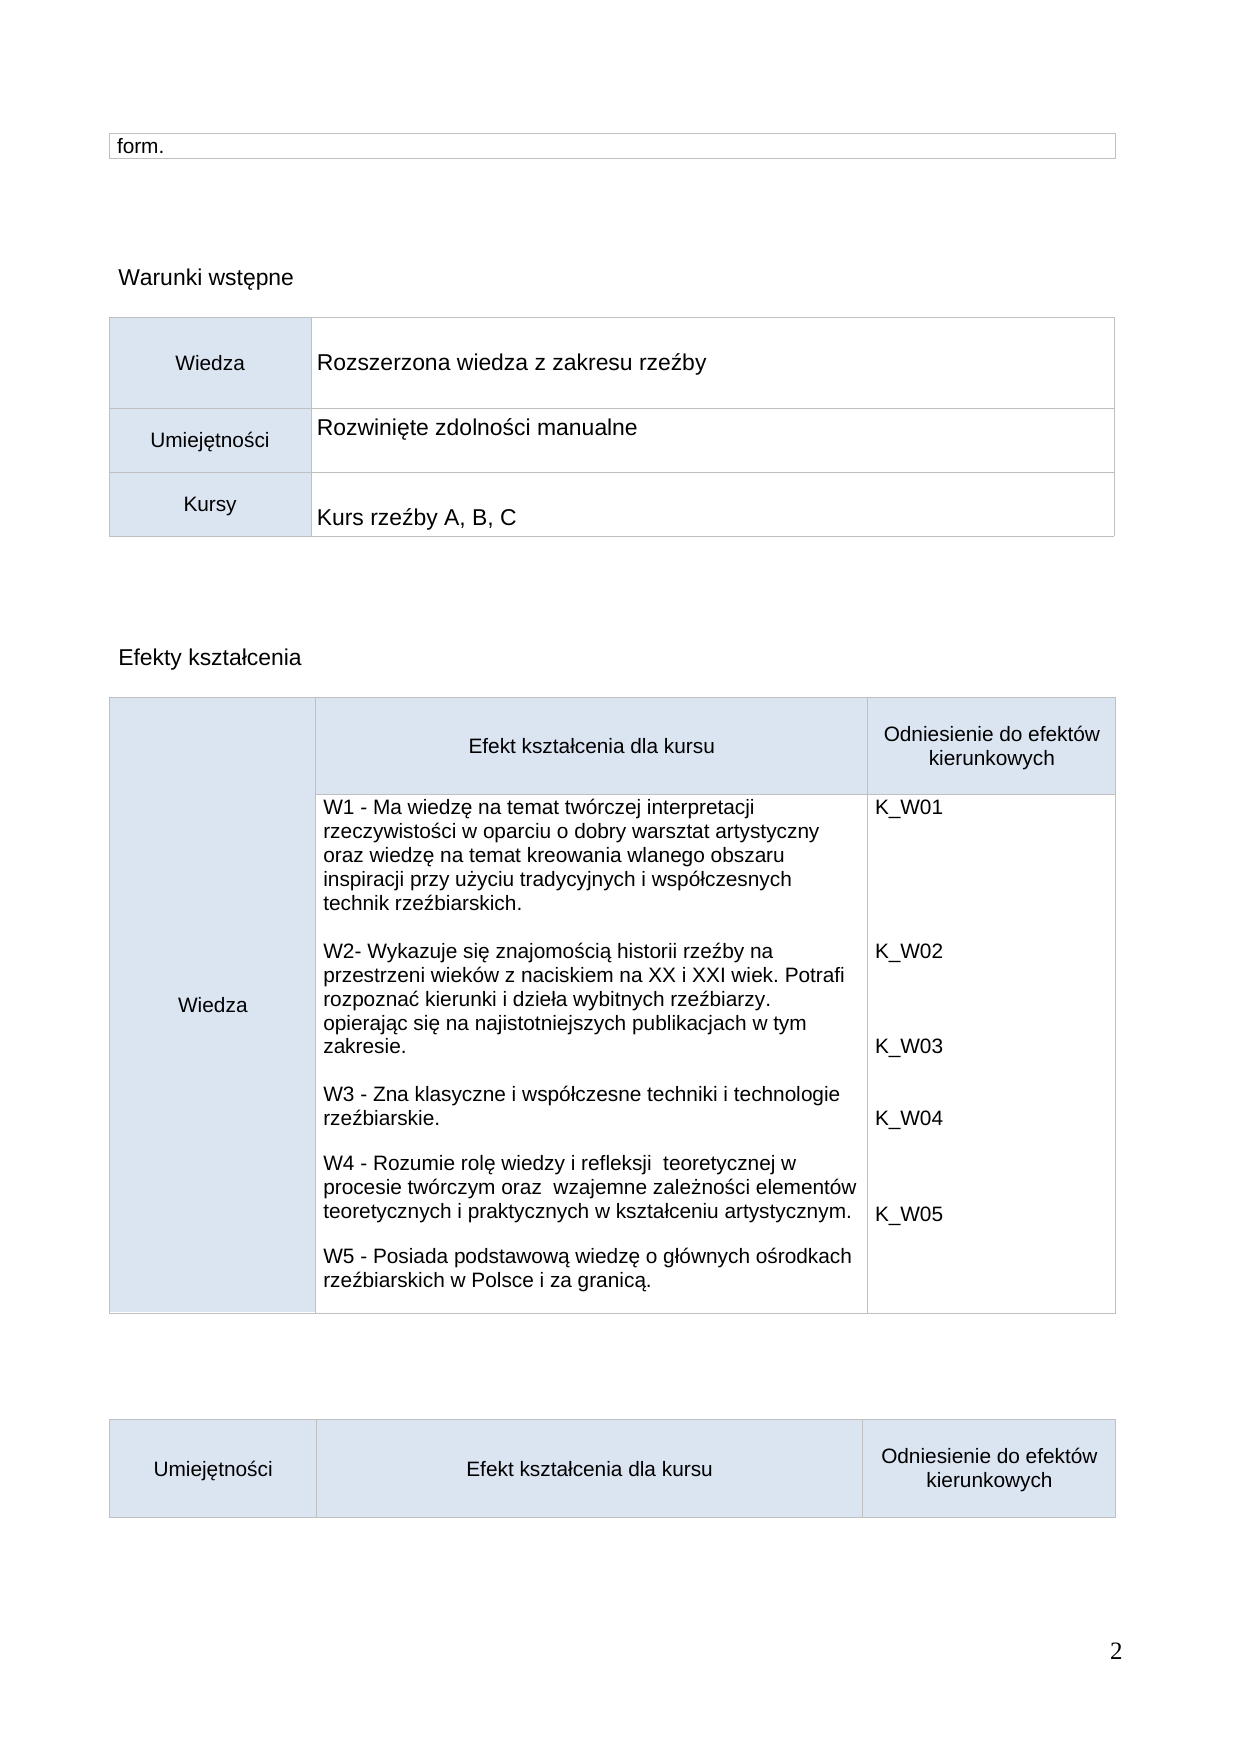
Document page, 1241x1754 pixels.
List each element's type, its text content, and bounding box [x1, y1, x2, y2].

text Warunki wstępne [118, 264, 1122, 291]
table_cell Rozwinięte zdolności manualne [312, 409, 1114, 472]
table_header Odniesienie do efektów kierunkowych [863, 1420, 1115, 1517]
table_cell Umiejętności [110, 409, 311, 472]
table_header Rozszerzona wiedza z zakresu rzeźby [312, 318, 1114, 408]
table_header Odniesienie do efektów kierunkowych [868, 698, 1115, 794]
table_cell W1 - Ma wiedzę na temat twórczej interpretacji rzeczywistości w oparciu o dobry warsztat artystyczny oraz wiedzę na temat kreowania wlanego obszaru inspiracji przy użyciu tradycyjnych i współczesnych technik rzeźbiarskich. W2- Wykazuje się znajomością historii rzeźby na przestrzeni wieków z naciskiem na XX i XXI wiek. Potrafi rozpoznać kierunki i dzieła wybitnych rzeźbiarzy. opierając się na najistotniejszych publikacjach w tym zakresie. W3 - Zna klasyczne i współczesne techniki i technologie rzeźbiarskie. W4 - Rozumie rolę wiedzy i refleksji teoretycznej w procesie twórczym oraz wzajemne zależności elementów teoretycznych i praktycznych w kształceniu artystycznym. W5 - Posiada podstawową wiedzę o głównych ośrodkach rzeźbiarskich w Polsce i za granicą. [316, 795, 867, 1312]
table_cell Kursy [110, 473, 311, 536]
text Efekty kształcenia [118, 644, 1122, 671]
table_header form. [110, 134, 1115, 158]
table_header Umiejętności [110, 1420, 316, 1517]
table_cell Kurs rzeźby A, B, C [312, 473, 1114, 536]
table_header Wiedza [110, 698, 315, 1312]
table_header Efekt kształcenia dla kursu [316, 698, 867, 794]
table_cell K_W01 K_W02 K_W03 K_W04 K_W05 [868, 795, 1115, 1312]
table_header Efekt kształcenia dla kursu [317, 1420, 862, 1517]
table_header Wiedza [110, 318, 311, 408]
